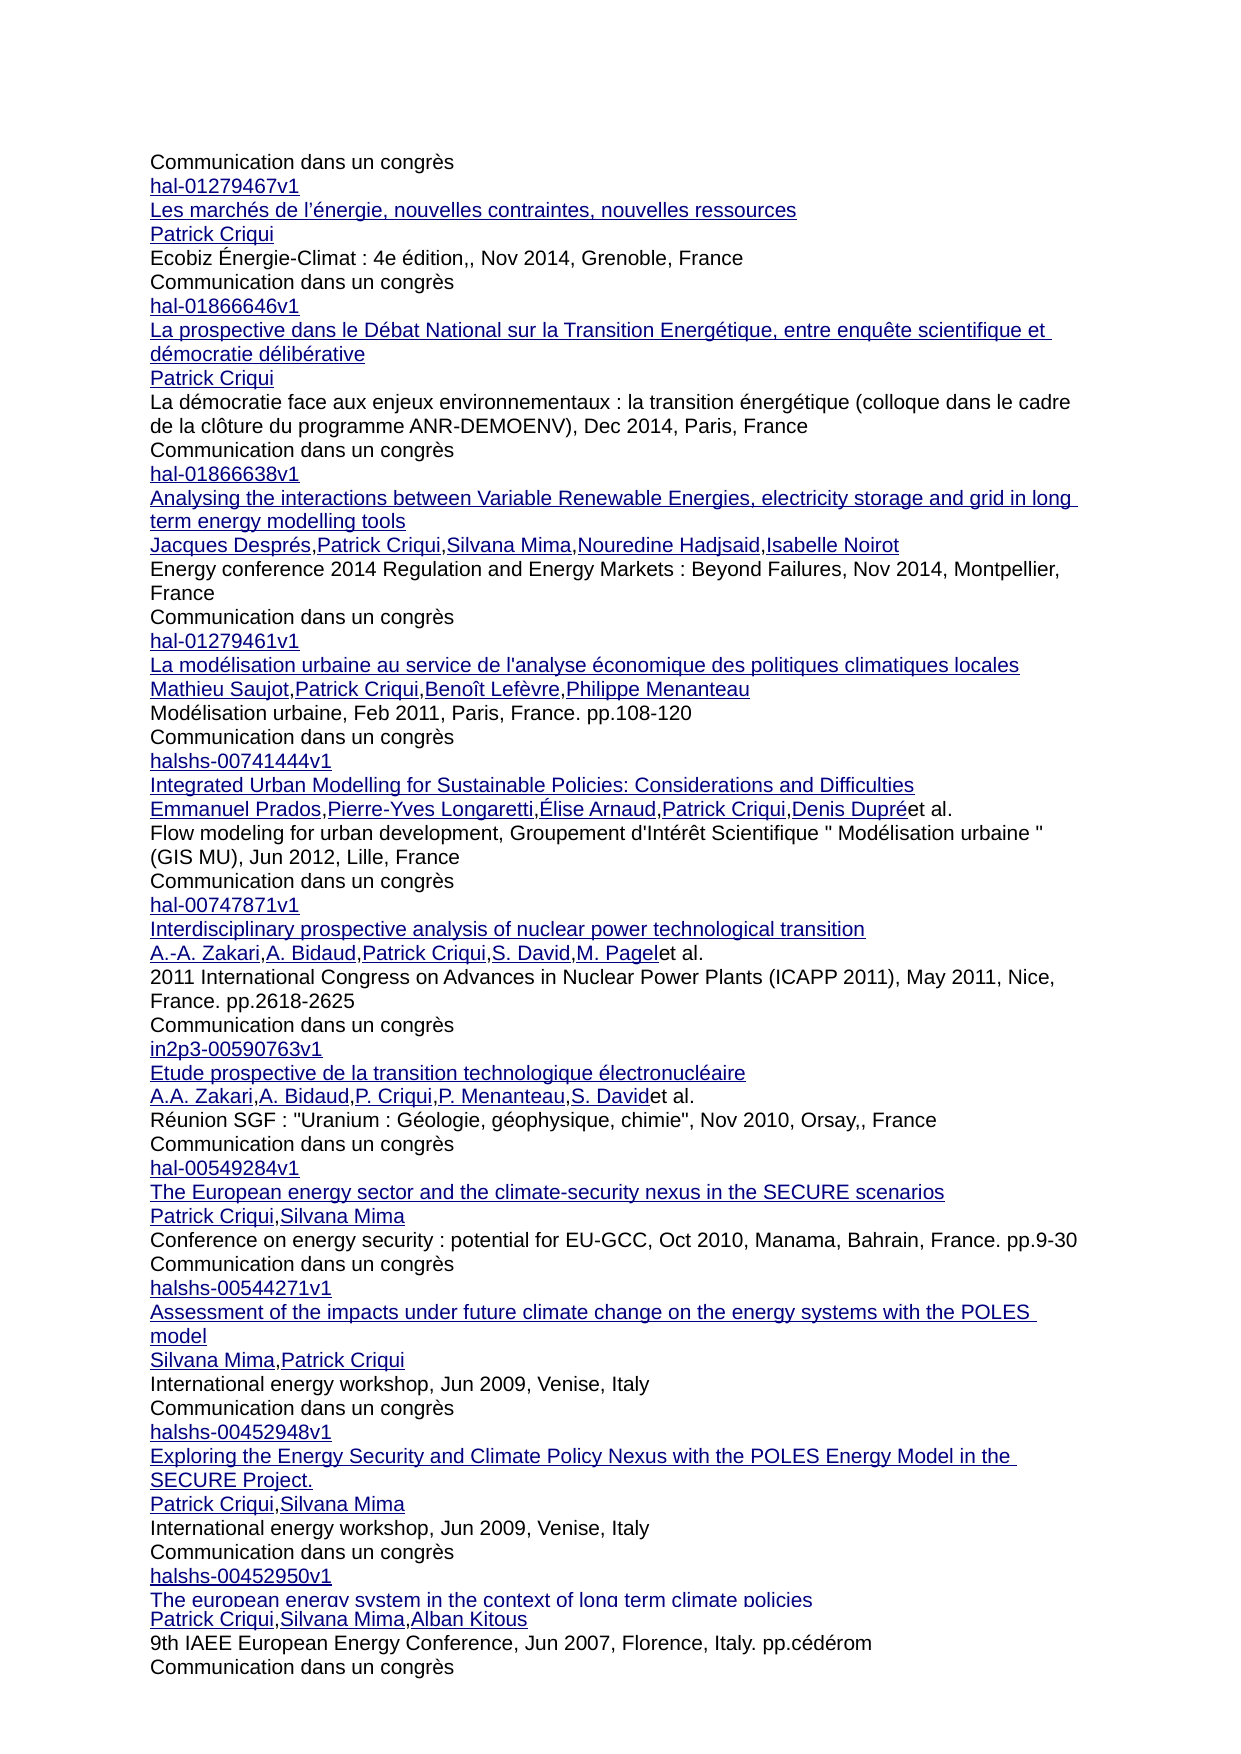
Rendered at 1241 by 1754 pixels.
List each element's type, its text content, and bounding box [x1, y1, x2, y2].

table_cell Les marchés de l’énergie, nouvelles contraintes, nouvelles ressources Patrick Criqui Ecobiz Énergie-Climat : 4e édition,, Nov 2014, Grenoble, France Communication dans un congrès hal-01866646v1 [150, 198, 1090, 318]
table_cell Analysing the interactions between Variable Renewable Energies, electricity storage and grid in long term energy modelling tools Jacques Després,Patrick Criqui,Silvana Mima,Nouredine Hadjsaid,Isabelle Noirot Energy conference 2014 Regulation and Energy Markets : Beyond Failures, Nov 2014, Montpellier, France Communication dans un congrès hal-01279461v1 [150, 485, 1090, 653]
table_cell Assessment of the impacts under future climate change on the energy systems with the POLES model Silvana Mima,Patrick Criqui International energy workshop, Jun 2009, Venise, Italy Communication dans un congrès halshs-00452948v1 [150, 1300, 1090, 1444]
table_cell La prospective dans le Débat National sur la Transition Energétique, entre enquête scientifique et démocratie délibérative Patrick Criqui La démocratie face aux enjeux environnementaux : la transition énergétique (colloque dans le cadre de la clôture du programme ANR-DEMOENV), Dec 2014, Paris, France Communication dans un congrès hal-01866638v1 [150, 318, 1090, 485]
table_cell The European energy sector and the climate-security nexus in the SECURE scenarios Patrick Criqui,Silvana Mima Conference on energy security : potential for EU-GCC, Oct 2010, Manama, Bahrain, France. pp.9-30 Communication dans un congrès halshs-00544271v1 [150, 1180, 1090, 1300]
table_cell The european energy system in the context of long term climate policies Patrick Criqui,Silvana Mima,Alban Kitous 9th IAEE European Energy Conference, Jun 2007, Florence, Italy. pp.cédérom Communication dans un congrès [150, 1588, 1090, 1679]
table_cell Etude prospective de la transition technologique électronucléaire A.A. Zakari,A. Bidaud,P. Criqui,P. Menanteau,S. Davidet al. Réunion SGF : "Uranium : Géologie, géophysique, chimie", Nov 2010, Orsay,, France Communication dans un congrès hal-00549284v1 [150, 1060, 1090, 1180]
table_cell Integrated Urban Modelling for Sustainable Policies: Considerations and Difficulties Emmanuel Prados,Pierre-Yves Longaretti,Élise Arnaud,Patrick Criqui,Denis Dupréet al. Flow modeling for urban development, Groupement d'Intérêt Scientifique " Modélisation urbaine " (GIS MU), Jun 2012, Lille, France Communication dans un congrès hal-00747871v1 [150, 773, 1090, 917]
table_cell Communication dans un congrès hal-01279467v1 [150, 150, 1090, 198]
table_cell Exploring the Energy Security and Climate Policy Nexus with the POLES Energy Model in the SECURE Project. Patrick Criqui,Silvana Mima International energy workshop, Jun 2009, Venise, Italy Communication dans un congrès halshs-00452950v1 [150, 1444, 1090, 1587]
table_cell Interdisciplinary prospective analysis of nuclear power technological transition A.-A. Zakari,A. Bidaud,Patrick Criqui,S. David,M. Pagelet al. 2011 International Congress on Advances in Nuclear Power Plants (ICAPP 2011), May 2011, Nice, France. pp.2618-2625 Communication dans un congrès in2p3-00590763v1 [150, 917, 1090, 1060]
table_cell La modélisation urbaine au service de l'analyse économique des politiques climatiques locales Mathieu Saujot,Patrick Criqui,Benoît Lefèvre,Philippe Menanteau Modélisation urbaine, Feb 2011, Paris, France. pp.108-120 Communication dans un congrès halshs-00741444v1 [150, 653, 1090, 773]
